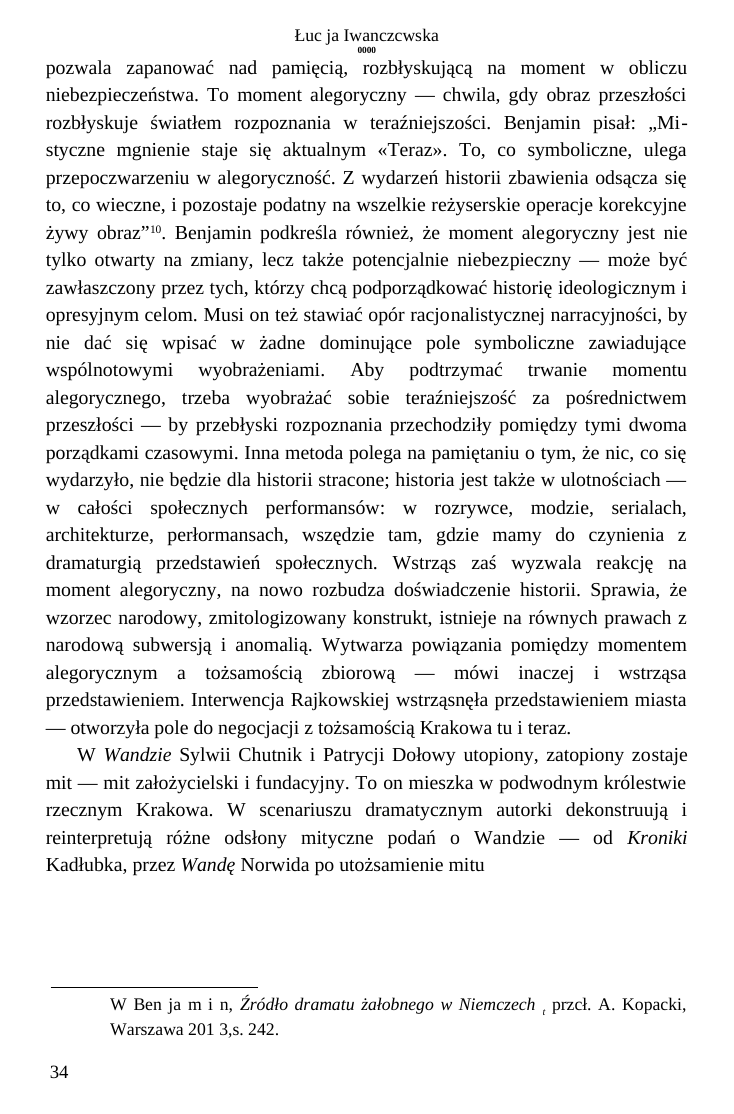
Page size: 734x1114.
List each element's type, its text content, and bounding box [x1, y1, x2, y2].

text W Ben ja m i n, Źródło dramatu żałobnego w Niemczech t przcł. A. Kopacki, Warszawa 201 3,s. 242. [110, 993, 687, 1039]
text pozwala zapanować nad pamięcią, rozbłyskującą na moment w obliczu niebezpieczeństwa. To moment alegoryczny — chwila, gdy obraz przeszłości rozbłyskuje światłem rozpoznania w teraźniejszości. Benjamin pisał: „Mi­styczne mgnienie staje się aktualnym «Teraz». To, co symboliczne, ulega przepoczwarzeniu w alegoryczność. Z wydarzeń historii zbawienia odsącza się to, co wieczne, i pozostaje podatny na wszelkie reżyserskie operacje korekcyjne żywy obraz”10. Benjamin podkreśla również, że moment ale­goryczny jest nie tylko otwarty na zmiany, lecz także potencjalnie niebez­pieczny — może być zawłaszczony przez tych, którzy chcą podporządkować historię ideologicznym i opresyjnym celom. Musi on też stawiać opór racjo­nalistycznej narracyjności, by nie dać się wpisać w żadne dominujące pole symboliczne zawiadujące wspólnotowymi wyobrażeniami. Aby podtrzymać trwanie momentu alegorycznego, trzeba wyobrażać sobie teraźniejszość za pośrednictwem przeszłości — by przebłyski rozpoznania przechodziły pomiędzy tymi dwoma porządkami czasowymi. Inna metoda polega na pamiętaniu o tym, że nic, co się wydarzyło, nie będzie dla historii stracone; historia jest także w ulotnościach — w całości społecznych performansów: w rozrywce, modzie, serialach, architekturze, perłormansach, wszędzie tam, gdzie mamy do czynienia z dramaturgią przedstawień społecznych. Wstrząs zaś wyzwala reakcję na moment alegoryczny, na nowo rozbudza doświadczenie historii. Sprawia, że wzorzec narodowy, zmitologizowany konstrukt, istnieje na równych prawach z narodową subwersją i anomalią. Wytwarza powiązania pomiędzy momentem alegorycznym a tożsamo­ścią zbiorową — mówi inaczej i wstrząsa przedstawieniem. Interwencja Rajkowskiej wstrząsnęła przedstawieniem miasta — otworzyła pole do negocjacji z tożsamością Krakowa tu i teraz. [46, 56, 688, 738]
text 34 [49, 1061, 74, 1083]
text Łuc ja Iwanczcwska [46, 24, 688, 45]
text 0000 [46, 45, 688, 56]
text W Wandzie Sylwii Chutnik i Patrycji Dołowy utopiony, zatopiony zo­staje mit — mit założycielski i fundacyjny. To on mieszka w podwodnym królestwie rzecznym Krakowa. W scenariuszu dramatycznym autorki dekonstruują i reinterpretują różne odsłony mityczne podań o Wan­dzie — od Kroniki Kadłubka, przez Wandę Norwida po utożsamienie mitu [46, 743, 688, 876]
